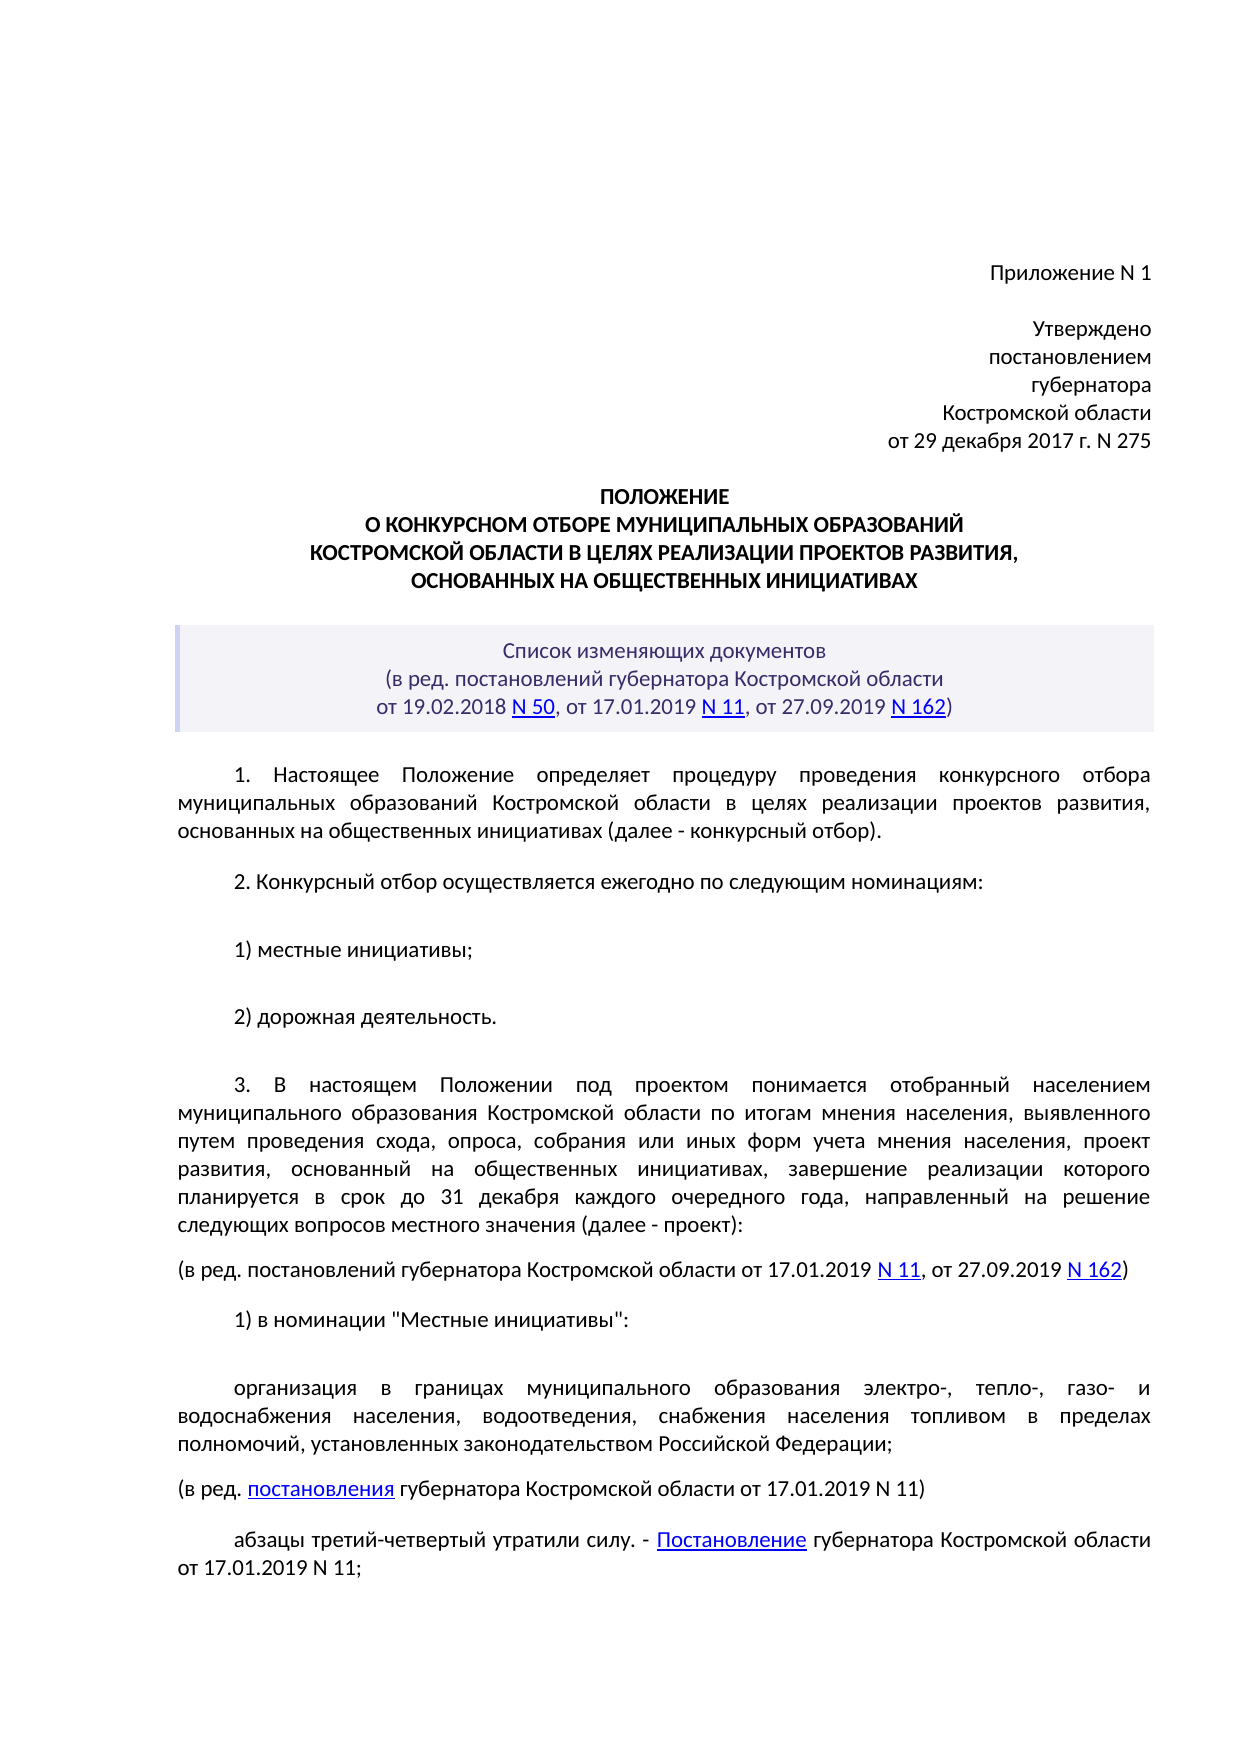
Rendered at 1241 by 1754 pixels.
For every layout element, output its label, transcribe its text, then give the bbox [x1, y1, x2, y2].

title КОСТРОМСКОЙ ОБЛАСТИ В ЦЕЛЯХ РЕАЛИЗАЦИИ ПРОЕКТОВ РАЗВИТИЯ, [177, 538, 1152, 566]
title ОСНОВАННЫХ НА ОБЩЕСТВЕННЫХ ИНИЦИАТИВАХ [177, 566, 1152, 594]
text абзацы третий-четвертый утратили силу. - Постановление губернатора Костромской области от 17.01.2019 N 11; [177, 1525, 1152, 1581]
text губернатора [177, 370, 1152, 398]
text (в ред. постановления губернатора Костромской области от 17.01.2019 N 11) [177, 1474, 1152, 1502]
text организация в границах муниципального образования электро-, тепло-, газо- и водоснабжения населения, водоотведения, снабжения населения топливом в пределах полномочий, установленных законодательством Российской Федерации; [177, 1373, 1152, 1457]
text от 29 декабря 2017 г. N 275 [177, 426, 1152, 454]
text Приложение N 1 [177, 258, 1152, 286]
text Утверждено [177, 314, 1152, 342]
text Костромской области [177, 398, 1152, 426]
table_header Список изменяющих документов (в ред. постановлений губернатора Костромской области от 19.02.2018 N 50, от 17.01.2019 N 11, от 27.09.2019 N 162) [180, 625, 1149, 732]
text 1) местные инициативы; [177, 935, 1152, 963]
title О КОНКУРСНОМ ОТБОРЕ МУНИЦИПАЛЬНЫХ ОБРАЗОВАНИЙ [177, 510, 1152, 538]
title ПОЛОЖЕНИЕ [177, 482, 1152, 510]
text 1) в номинации "Местные инициативы": [177, 1306, 1152, 1334]
text постановлением [177, 342, 1152, 370]
text 2. Конкурсный отбор осуществляется ежегодно по следующим номинациям: [177, 867, 1152, 895]
text 3. В настоящем Положении под проектом понимается отобранный населением муниципального образования Костромской области по итогам мнения населения, выявленного путем проведения схода, опроса, собрания или иных форм учета мнения населения, проект развития, основанный на общественных инициативах, завершение реализации которого планируется в срок до 31 декабря каждого очередного года, направленный на решение следующих вопросов местного значения (далее - проект): [177, 1070, 1152, 1238]
text (в ред. постановлений губернатора Костромской области от 17.01.2019 N 11, от 27.09.2019 N 162) [177, 1255, 1152, 1283]
text 1. Настоящее Положение определяет процедуру проведения конкурсного отбора муниципальных образований Костромской области в целях реализации проектов развития, основанных на общественных инициативах (далее - конкурсный отбор). [177, 760, 1152, 844]
text 2) дорожная деятельность. [177, 1002, 1152, 1030]
